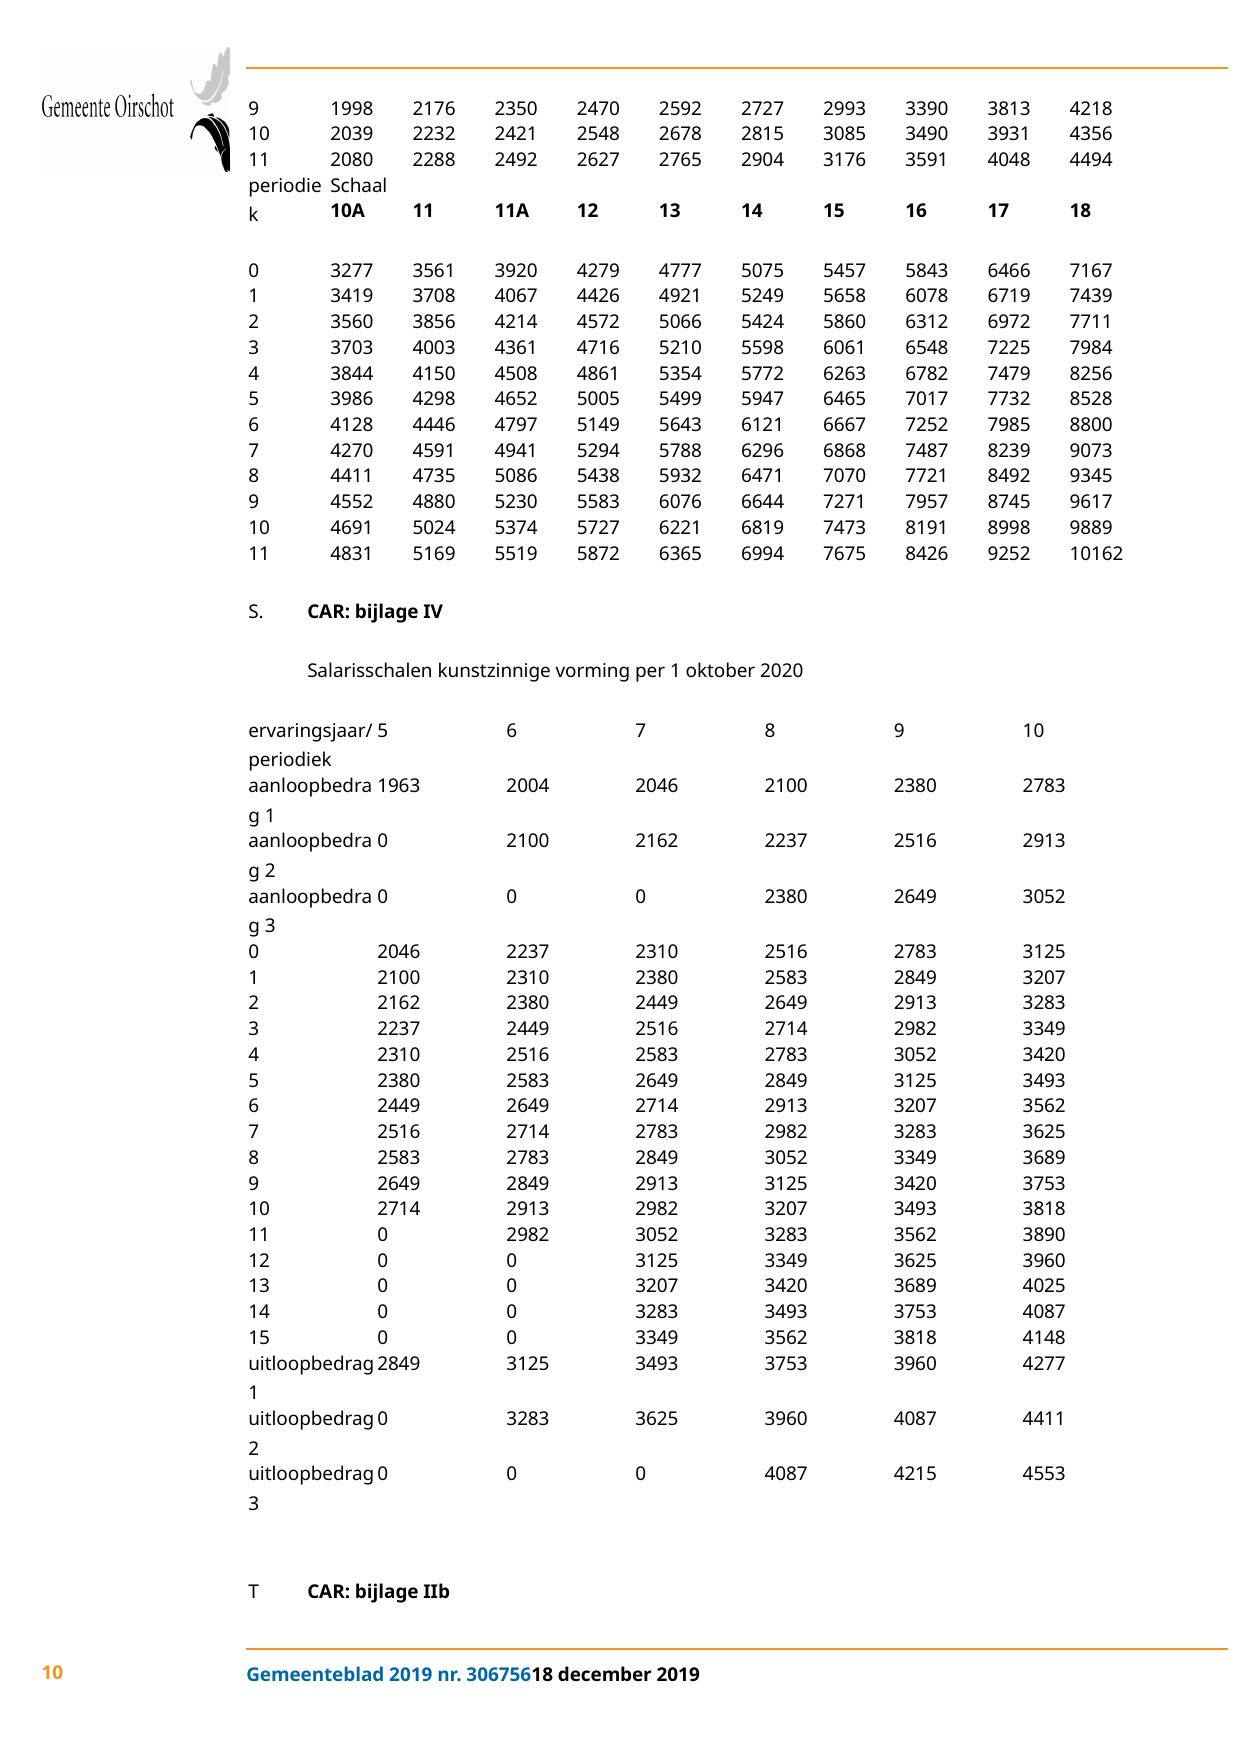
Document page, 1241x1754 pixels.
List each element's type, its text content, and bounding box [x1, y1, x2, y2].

table_cell 7 [248, 437, 330, 463]
table_cell 2982 [635, 1195, 764, 1221]
table_cell 3562 [764, 1324, 893, 1350]
table_cell 0 [248, 938, 377, 964]
table_cell 3125 [506, 1350, 635, 1405]
table_cell 2678 [659, 121, 741, 146]
table_cell 7 [248, 1118, 377, 1144]
table_cell 0 [377, 1221, 506, 1247]
table_cell 14 [741, 198, 823, 257]
table_cell 7225 [987, 334, 1069, 360]
table_cell 4087 [1023, 1298, 1152, 1324]
table_cell 6263 [823, 360, 905, 386]
table_cell 4921 [659, 283, 741, 308]
table_cell 3125 [635, 1247, 764, 1273]
picture [41, 47, 231, 172]
table_cell 0 [635, 1460, 764, 1516]
table_cell 8998 [987, 514, 1069, 540]
table_cell 5583 [577, 489, 659, 514]
table_cell 7732 [987, 386, 1069, 411]
table_cell 6548 [905, 334, 987, 360]
table_cell 3493 [764, 1298, 893, 1324]
table_cell 8492 [987, 463, 1069, 488]
table_cell 2583 [764, 964, 893, 989]
table_cell 3493 [894, 1195, 1022, 1221]
table_cell 5424 [741, 308, 823, 334]
table_cell 6 [248, 411, 330, 437]
table_cell 2237 [764, 828, 893, 883]
table_cell 2783 [764, 1041, 893, 1067]
table_cell 6782 [905, 360, 987, 386]
table_cell 2449 [506, 1015, 635, 1041]
table_cell 4270 [330, 437, 412, 463]
table_cell 5519 [494, 540, 577, 566]
table_cell 3052 [894, 1041, 1022, 1067]
table_cell 6076 [659, 489, 741, 514]
table_cell 5024 [412, 514, 494, 540]
table_cell 3390 [905, 95, 987, 121]
table_cell 3349 [1023, 1015, 1152, 1041]
table_cell 3813 [987, 95, 1069, 121]
table_cell 3689 [894, 1273, 1022, 1298]
table_cell 2310 [635, 938, 764, 964]
list Salarisschalen kunstzinnige vorming per 1 oktober 2020 [248, 658, 1152, 683]
list CAR: bijlage IV [248, 598, 1152, 624]
table_cell 2 [248, 308, 330, 334]
table_cell 4361 [494, 334, 577, 360]
table_cell 3125 [764, 1170, 893, 1195]
table_cell 12 [248, 1247, 377, 1273]
table_cell 7070 [823, 463, 905, 488]
table_cell 12 [577, 198, 659, 257]
table_cell 3052 [1023, 883, 1152, 938]
table_cell 4067 [494, 283, 577, 308]
table_cell 7473 [823, 514, 905, 540]
table_cell 2649 [377, 1170, 506, 1195]
table_cell 2913 [894, 990, 1022, 1015]
table_cell 3283 [764, 1221, 893, 1247]
table_cell 2982 [506, 1221, 635, 1247]
table_header 5 [377, 717, 506, 772]
table_cell 11 [248, 1221, 377, 1247]
table_cell 2046 [377, 938, 506, 964]
table_cell 3562 [894, 1221, 1022, 1247]
table_cell 2993 [823, 95, 905, 121]
table_cell 2649 [894, 883, 1022, 938]
table_cell 2849 [506, 1170, 635, 1195]
list CAR: bijlage IIb [248, 1578, 1152, 1604]
table_cell 2100 [764, 772, 893, 827]
table_cell uitloopbedrag 3 [248, 1460, 377, 1516]
table_header 8 [764, 717, 893, 772]
table_cell 2162 [635, 828, 764, 883]
table_cell 9073 [1069, 437, 1152, 463]
table_cell 3176 [823, 146, 905, 172]
table_cell 10A [330, 198, 412, 257]
table_cell 4553 [1023, 1460, 1152, 1516]
table_cell 2350 [494, 95, 577, 121]
table_cell 2380 [764, 883, 893, 938]
table_cell 8745 [987, 489, 1069, 514]
table_cell 7439 [1069, 283, 1152, 308]
table_cell 5843 [905, 257, 987, 283]
table_cell 10 [248, 121, 330, 146]
table_cell aanloopbedrag 1 [248, 772, 377, 827]
table_cell 6466 [987, 257, 1069, 283]
table_cell 2310 [377, 1041, 506, 1067]
table_cell 7721 [905, 463, 987, 488]
table_cell 3753 [894, 1298, 1022, 1324]
table_cell 4941 [494, 437, 577, 463]
table_cell 2714 [635, 1093, 764, 1118]
table_cell 3753 [764, 1350, 893, 1405]
table_cell 3844 [330, 360, 412, 386]
table_cell 3890 [1023, 1221, 1152, 1247]
table_cell 7167 [1069, 257, 1152, 283]
table_cell 14 [248, 1298, 377, 1324]
table_cell 0 [377, 1273, 506, 1298]
table_cell 4087 [894, 1405, 1022, 1460]
table_cell 4691 [330, 514, 412, 540]
table_cell 10 [248, 514, 330, 540]
table_cell 7675 [823, 540, 905, 566]
table_cell 1998 [330, 95, 412, 121]
table_cell 3931 [987, 121, 1069, 146]
table_cell 5947 [741, 386, 823, 411]
table_cell 6465 [823, 386, 905, 411]
table_cell 2380 [377, 1067, 506, 1092]
table_cell 2232 [412, 121, 494, 146]
table_cell 2100 [506, 828, 635, 883]
table_cell 2765 [659, 146, 741, 172]
table_cell 0 [635, 883, 764, 938]
table_cell 4552 [330, 489, 412, 514]
table_cell 16 [905, 198, 987, 257]
table_cell aanloopbedrag 3 [248, 883, 377, 938]
table_cell 3562 [1023, 1093, 1152, 1118]
table_cell 6868 [823, 437, 905, 463]
table_cell 5075 [741, 257, 823, 283]
table_cell 2516 [764, 938, 893, 964]
table_cell 2783 [894, 938, 1022, 964]
table_cell 9 [248, 489, 330, 514]
table_cell 3708 [412, 283, 494, 308]
table_cell 2649 [635, 1067, 764, 1092]
table_cell 4508 [494, 360, 577, 386]
table_cell 5354 [659, 360, 741, 386]
table_cell 9 [248, 1170, 377, 1195]
table_cell 10 [248, 1195, 377, 1221]
table_cell 5499 [659, 386, 741, 411]
table_cell 2714 [506, 1118, 635, 1144]
table_cell 4003 [412, 334, 494, 360]
table_cell 4298 [412, 386, 494, 411]
table_cell 2583 [506, 1067, 635, 1092]
table_cell 0 [506, 1247, 635, 1273]
table_cell 5860 [823, 308, 905, 334]
table_cell 5643 [659, 411, 741, 437]
table_cell 1 [248, 964, 377, 989]
table_cell 4446 [412, 411, 494, 437]
table_cell 6221 [659, 514, 741, 540]
table_cell 9252 [987, 540, 1069, 566]
table_cell 5772 [741, 360, 823, 386]
table_cell 8800 [1069, 411, 1152, 437]
table_cell 2583 [635, 1041, 764, 1067]
table_cell 2421 [494, 121, 577, 146]
table_cell 2913 [1023, 828, 1152, 883]
table_cell 5249 [741, 283, 823, 308]
table_cell 4572 [577, 308, 659, 334]
table_cell 8528 [1069, 386, 1152, 411]
table_cell 0 [377, 1298, 506, 1324]
table_cell 5658 [823, 283, 905, 308]
table_cell 3 [248, 334, 330, 360]
table_cell 2982 [894, 1015, 1022, 1041]
table_cell 2237 [377, 1015, 506, 1041]
table_cell 2 [248, 990, 377, 1015]
table_cell 2627 [577, 146, 659, 172]
table_cell 0 [506, 1298, 635, 1324]
table_cell 7984 [1069, 334, 1152, 360]
table_cell 2649 [764, 990, 893, 1015]
table_cell 5872 [577, 540, 659, 566]
table_cell 6471 [741, 463, 823, 488]
table_cell 2849 [894, 964, 1022, 989]
table_cell 4218 [1069, 95, 1152, 121]
table_cell 5598 [741, 334, 823, 360]
table_cell 6644 [741, 489, 823, 514]
table_cell 6 [248, 1093, 377, 1118]
table_cell 6121 [741, 411, 823, 437]
table_cell 3856 [412, 308, 494, 334]
table_cell 4356 [1069, 121, 1152, 146]
table_cell 5066 [659, 308, 741, 334]
table_cell 2237 [506, 938, 635, 964]
table_cell 2913 [635, 1170, 764, 1195]
table_cell 3283 [506, 1405, 635, 1460]
table_cell 4716 [577, 334, 659, 360]
table_cell 5457 [823, 257, 905, 283]
table_cell 2176 [412, 95, 494, 121]
table_cell 4048 [987, 146, 1069, 172]
table_cell 3561 [412, 257, 494, 283]
table_cell 3283 [1023, 990, 1152, 1015]
table_cell periodiek [248, 172, 330, 257]
table_cell 11 [412, 198, 494, 257]
table_cell 7985 [987, 411, 1069, 437]
table_header 6 [506, 717, 635, 772]
table_cell 7957 [905, 489, 987, 514]
table_cell 3207 [894, 1093, 1022, 1118]
table_cell 3625 [1023, 1118, 1152, 1144]
table_cell 2727 [741, 95, 823, 121]
table_cell 2380 [506, 990, 635, 1015]
table_cell 3689 [1023, 1144, 1152, 1170]
table_cell 3419 [330, 283, 412, 308]
table_cell 4880 [412, 489, 494, 514]
table_cell 7487 [905, 437, 987, 463]
table_header ervaringsjaar/ periodiek [248, 717, 377, 772]
table_cell 2783 [506, 1144, 635, 1170]
table_cell 3420 [894, 1170, 1022, 1195]
table_cell 3349 [635, 1324, 764, 1350]
table_cell 2100 [377, 964, 506, 989]
table_cell 8 [248, 1144, 377, 1170]
table_cell 3125 [1023, 938, 1152, 964]
table_cell 0 [506, 1324, 635, 1350]
table_cell 4426 [577, 283, 659, 308]
table_cell 3207 [635, 1273, 764, 1298]
table_cell 1 [248, 283, 330, 308]
table_cell 3960 [894, 1350, 1022, 1405]
table_cell 2516 [894, 828, 1022, 883]
table_cell 4 [248, 1041, 377, 1067]
table_cell 7252 [905, 411, 987, 437]
table_cell 4214 [494, 308, 577, 334]
table_cell 15 [248, 1324, 377, 1350]
table_cell 5005 [577, 386, 659, 411]
table_cell Schaal [330, 172, 1152, 198]
table_cell 2714 [377, 1195, 506, 1221]
table_cell 4148 [1023, 1324, 1152, 1350]
table_cell 4215 [894, 1460, 1022, 1516]
table_cell 3986 [330, 386, 412, 411]
table_cell 6078 [905, 283, 987, 308]
table_cell 3818 [1023, 1195, 1152, 1221]
table_cell 2516 [635, 1015, 764, 1041]
table_cell 8426 [905, 540, 987, 566]
table_cell 4861 [577, 360, 659, 386]
table_cell 7271 [823, 489, 905, 514]
table_cell 6667 [823, 411, 905, 437]
table_cell 6061 [823, 334, 905, 360]
table_cell 5 [248, 1067, 377, 1092]
table_cell 6819 [741, 514, 823, 540]
table_cell 2004 [506, 772, 635, 827]
table_cell 0 [377, 828, 506, 883]
table_cell 9345 [1069, 463, 1152, 488]
table_cell 0 [377, 1247, 506, 1273]
table_cell 3207 [1023, 964, 1152, 989]
table_cell 11 [248, 146, 330, 172]
table_cell 4411 [330, 463, 412, 488]
table_cell 5210 [659, 334, 741, 360]
table_cell 3052 [764, 1144, 893, 1170]
table_cell 3625 [635, 1405, 764, 1460]
table_cell 2516 [377, 1118, 506, 1144]
table_cell 2583 [377, 1144, 506, 1170]
table_cell 3349 [764, 1247, 893, 1273]
table_cell 5438 [577, 463, 659, 488]
table_cell 2913 [506, 1195, 635, 1221]
table_cell 2310 [506, 964, 635, 989]
table_cell 6994 [741, 540, 823, 566]
table_cell 0 [377, 1405, 506, 1460]
table_cell 6719 [987, 283, 1069, 308]
table_cell 4277 [1023, 1350, 1152, 1405]
table_cell 3591 [905, 146, 987, 172]
table_cell 3349 [894, 1144, 1022, 1170]
table_cell 7711 [1069, 308, 1152, 334]
table_header 9 [894, 717, 1022, 772]
table_cell 10162 [1069, 540, 1152, 566]
table_cell 3125 [894, 1067, 1022, 1092]
table_cell 2492 [494, 146, 577, 172]
table_cell 0 [377, 883, 506, 938]
table_cell 4777 [659, 257, 741, 283]
table_cell 4150 [412, 360, 494, 386]
table_cell 4494 [1069, 146, 1152, 172]
table_cell 8 [248, 463, 330, 488]
table_cell 7479 [987, 360, 1069, 386]
table_cell uitloopbedrag 2 [248, 1405, 377, 1460]
table_header 7 [635, 717, 764, 772]
table_cell 17 [987, 198, 1069, 257]
table_cell 2162 [377, 990, 506, 1015]
table_cell 4735 [412, 463, 494, 488]
table_cell 3703 [330, 334, 412, 360]
table_cell 3493 [635, 1350, 764, 1405]
table_cell 0 [506, 883, 635, 938]
table_cell 3920 [494, 257, 577, 283]
table_cell 3560 [330, 308, 412, 334]
table_cell 9617 [1069, 489, 1152, 514]
table_cell 2982 [764, 1118, 893, 1144]
table_cell 2080 [330, 146, 412, 172]
table_cell 4591 [412, 437, 494, 463]
table_cell 3283 [635, 1298, 764, 1324]
table_cell 3052 [635, 1221, 764, 1247]
table_cell 2849 [635, 1144, 764, 1170]
table_cell 18 [1069, 198, 1152, 257]
table_cell 6296 [741, 437, 823, 463]
table_cell 2039 [330, 121, 412, 146]
table_cell 0 [248, 257, 330, 283]
table_cell 2913 [764, 1093, 893, 1118]
table_cell 2714 [764, 1015, 893, 1041]
table_cell 3818 [894, 1324, 1022, 1350]
table_cell 5727 [577, 514, 659, 540]
table_cell 2592 [659, 95, 741, 121]
table_cell 13 [659, 198, 741, 257]
table_cell 5230 [494, 489, 577, 514]
table_cell 3960 [1023, 1247, 1152, 1273]
table_cell 3277 [330, 257, 412, 283]
table_cell 3960 [764, 1405, 893, 1460]
table_cell 2849 [764, 1067, 893, 1092]
table_cell 13 [248, 1273, 377, 1298]
table_cell 8191 [905, 514, 987, 540]
table_cell 5149 [577, 411, 659, 437]
table_cell 0 [377, 1324, 506, 1350]
table_cell 3490 [905, 121, 987, 146]
table_cell 2449 [377, 1093, 506, 1118]
table_cell 8239 [987, 437, 1069, 463]
table_cell 5294 [577, 437, 659, 463]
table_cell aanloopbedrag 2 [248, 828, 377, 883]
table_cell 5086 [494, 463, 577, 488]
table_cell 3 [248, 1015, 377, 1041]
table_cell 5169 [412, 540, 494, 566]
table_cell 2516 [506, 1041, 635, 1067]
table_cell 6365 [659, 540, 741, 566]
table_cell 3207 [764, 1195, 893, 1221]
table_cell 4652 [494, 386, 577, 411]
table_cell 3420 [764, 1273, 893, 1298]
table_cell 5374 [494, 514, 577, 540]
table_cell 11A [494, 198, 577, 257]
table_cell 5932 [659, 463, 741, 488]
table_cell 15 [823, 198, 905, 257]
table_cell 3753 [1023, 1170, 1152, 1195]
table_cell 8256 [1069, 360, 1152, 386]
table_cell 5 [248, 386, 330, 411]
table_cell uitloopbedrag 1 [248, 1350, 377, 1405]
table_cell 4087 [764, 1460, 893, 1516]
table_cell 3420 [1023, 1041, 1152, 1067]
table_cell 4 [248, 360, 330, 386]
table_cell 4797 [494, 411, 577, 437]
table_cell 2449 [635, 990, 764, 1015]
table_header 10 [1023, 717, 1152, 772]
table_cell 0 [506, 1460, 635, 1516]
table_cell 4411 [1023, 1405, 1152, 1460]
table_cell 7017 [905, 386, 987, 411]
table_cell 4279 [577, 257, 659, 283]
table_cell 2380 [894, 772, 1022, 827]
table_cell 11 [248, 540, 330, 566]
table_cell 2849 [377, 1350, 506, 1405]
table_cell 6312 [905, 308, 987, 334]
table_cell 5788 [659, 437, 741, 463]
table_cell 4025 [1023, 1273, 1152, 1298]
table_cell 1963 [377, 772, 506, 827]
table_cell 2046 [635, 772, 764, 827]
table_cell 9889 [1069, 514, 1152, 540]
table_cell 2380 [635, 964, 764, 989]
table_cell 2904 [741, 146, 823, 172]
table_cell 4128 [330, 411, 412, 437]
table_cell 2783 [635, 1118, 764, 1144]
table_cell 9 [248, 95, 330, 121]
table_cell 3283 [894, 1118, 1022, 1144]
table_cell 0 [377, 1460, 506, 1516]
table_cell 3625 [894, 1247, 1022, 1273]
table_cell 2470 [577, 95, 659, 121]
table_cell 4831 [330, 540, 412, 566]
table_cell 6972 [987, 308, 1069, 334]
table_cell 2815 [741, 121, 823, 146]
table_cell 2548 [577, 121, 659, 146]
table_cell 3085 [823, 121, 905, 146]
table_cell 2649 [506, 1093, 635, 1118]
table_cell 2783 [1023, 772, 1152, 827]
table_cell 2288 [412, 146, 494, 172]
table_cell 0 [506, 1273, 635, 1298]
table_cell 3493 [1023, 1067, 1152, 1092]
